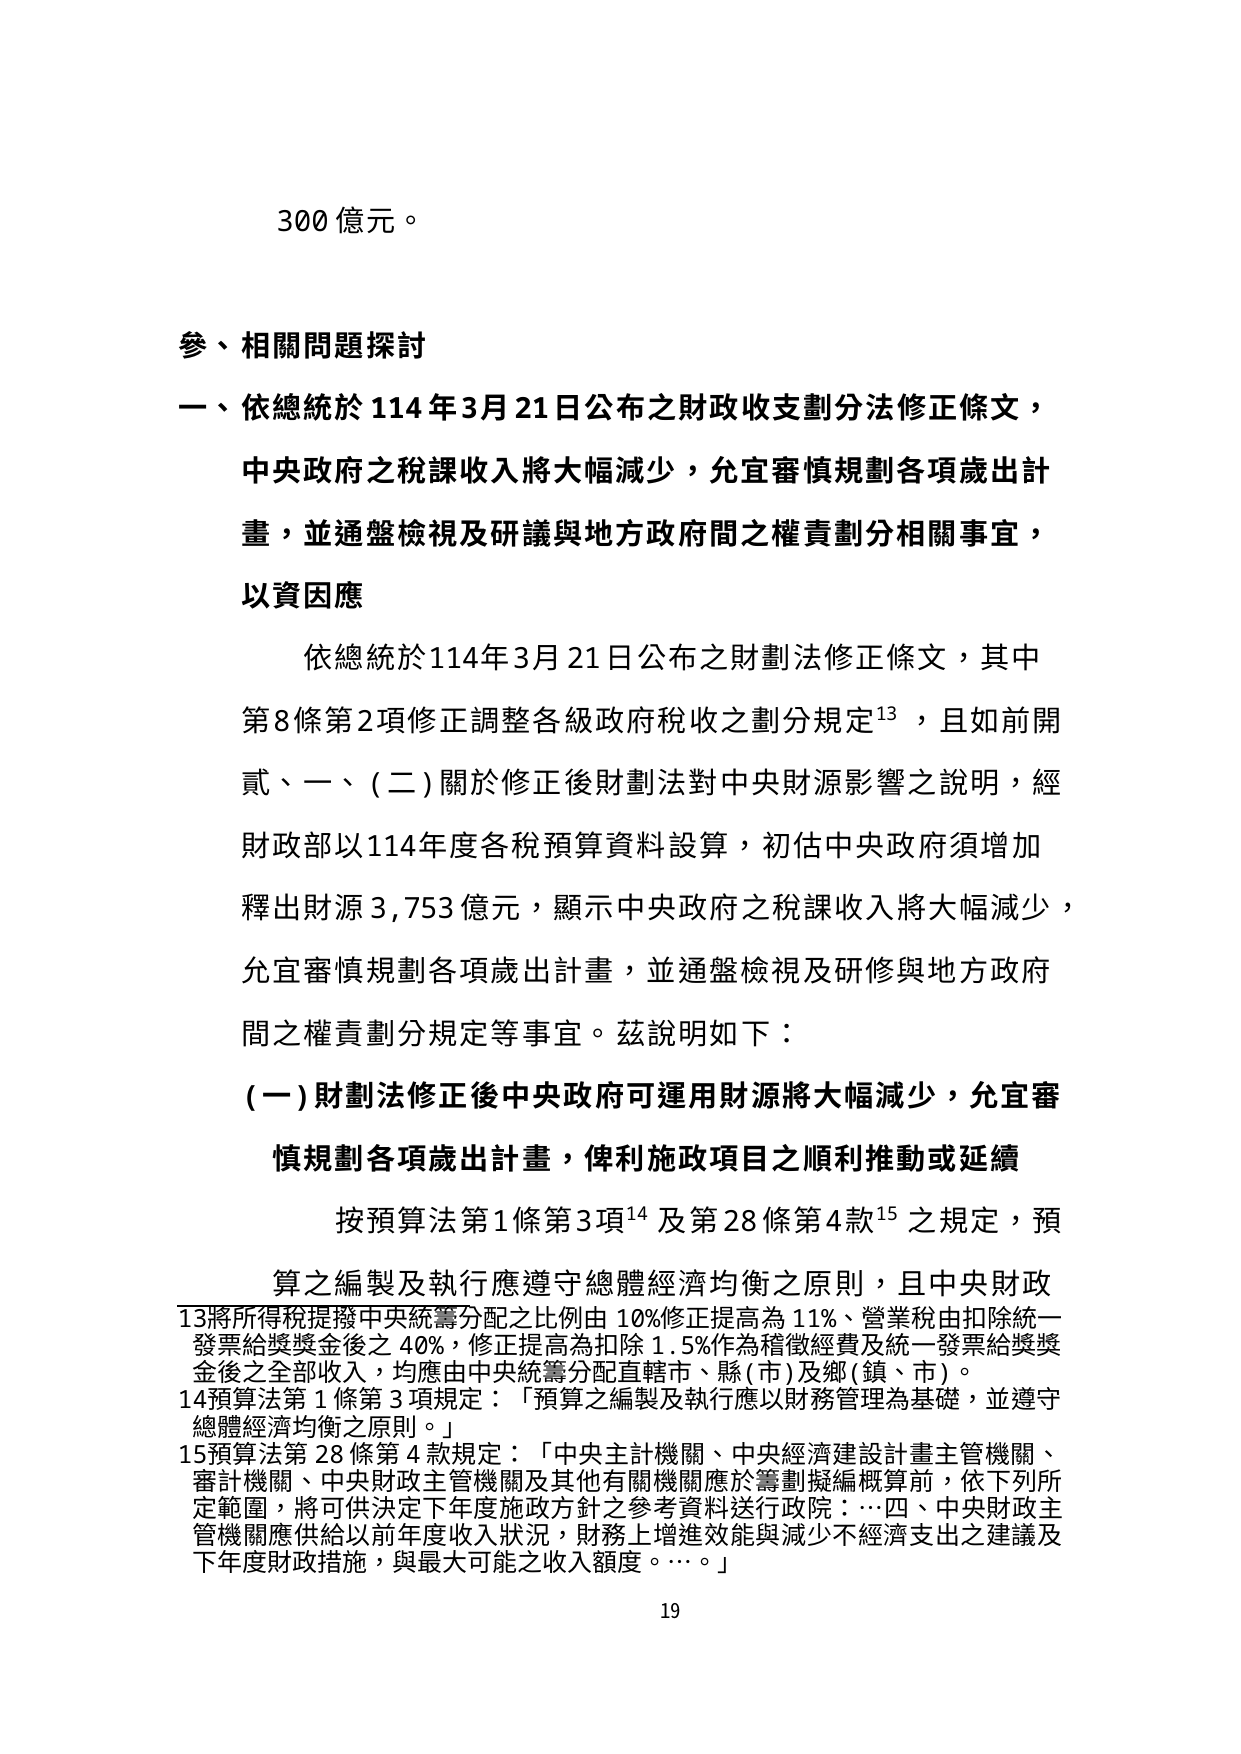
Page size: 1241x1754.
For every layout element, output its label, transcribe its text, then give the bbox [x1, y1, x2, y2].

text 按預算法第1條第3項及第28條第4款之規定，預算之編製及執行應遵守總體經濟均衡之原則，且中央財政 [266, 1177, 1063, 1302]
text 預算法第1條第3項規定：「預算之編製及執行應以財務管理為基礎，並遵守總體經濟均衡之原則。」 [177, 1387, 1063, 1441]
text 依總統於114年3月21日公布之財劃法修正條文，其中第8條第2項修正調整各級政府稅收之劃分規定，且如前開貳、一、(二)關於修正後財劃法對中央財源影響之說明，經財政部以114年度各稅預算資料設算，初估中央政府須增加釋出財源3,753億元，顯示中央政府之稅課收入將大幅減少，允宜審慎規劃各項歲出計畫，並通盤檢視及研修與地方政府間之權責劃分規定等事宜。茲說明如下： [236, 615, 1063, 1052]
text 一、依總統於114年3月21日公布之財政收支劃分法修正條文，中央政府之稅課收入將大幅減少，允宜審慎規劃各項歲出計畫，並通盤檢視及研議與地方政府間之權責劃分相關事宜，以資因應 [177, 365, 1063, 615]
text 參、相關問題探討 [177, 302, 1063, 365]
text 將所得稅提撥中央統籌分配之比例由10%修正提高為11%、營業稅由扣除統一發票給獎獎金後之40%，修正提高為扣除1.5%作為稽徵經費及統一發票給獎獎金後之全部收入，均應由中央統籌分配直轄市、縣(市)及鄉(鎮、市)。 [177, 1306, 1063, 1387]
text (一)財劃法修正後中央政府可運用財源將大幅減少，允宜審慎規劃各項歲出計畫，俾利施政項目之順利推動或延續 [236, 1052, 1063, 1177]
text 預算法第28條第4款規定：「中央主計機關、中央經濟建設計畫主管機關、審計機關、中央財政主管機關及其他有關機關應於籌劃擬編概算前，依下列所定範圍，將可供決定下年度施政方針之參考資料送行政院：…四、中央財政主管機關應供給以前年度收入狀況，財務上增進效能與減少不經濟支出之建議及下年度財政措施，與最大可能之收入額度。…。」 [177, 1441, 1063, 1577]
text 300億元。 [266, 177, 1063, 240]
